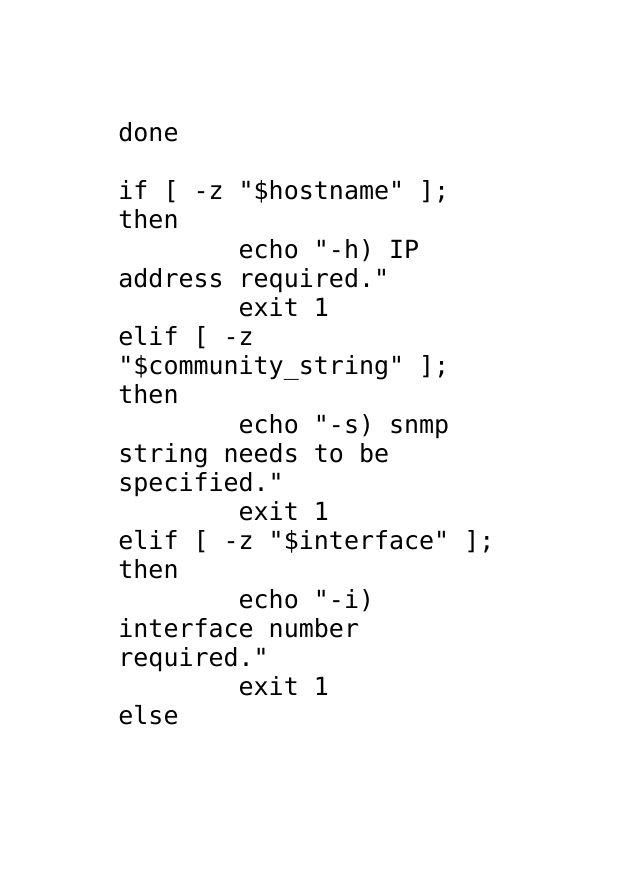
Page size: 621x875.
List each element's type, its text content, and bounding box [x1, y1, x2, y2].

text done if [ -z "$hostname" ]; then echo "-h) IP address required." exit 1 elif [ -z "$community_string" ]; then echo "-s) snmp string needs to be specified." exit 1 elif [ -z "$interface" ]; then echo "-i) interface number required." exit 1 else [118, 118, 502, 731]
